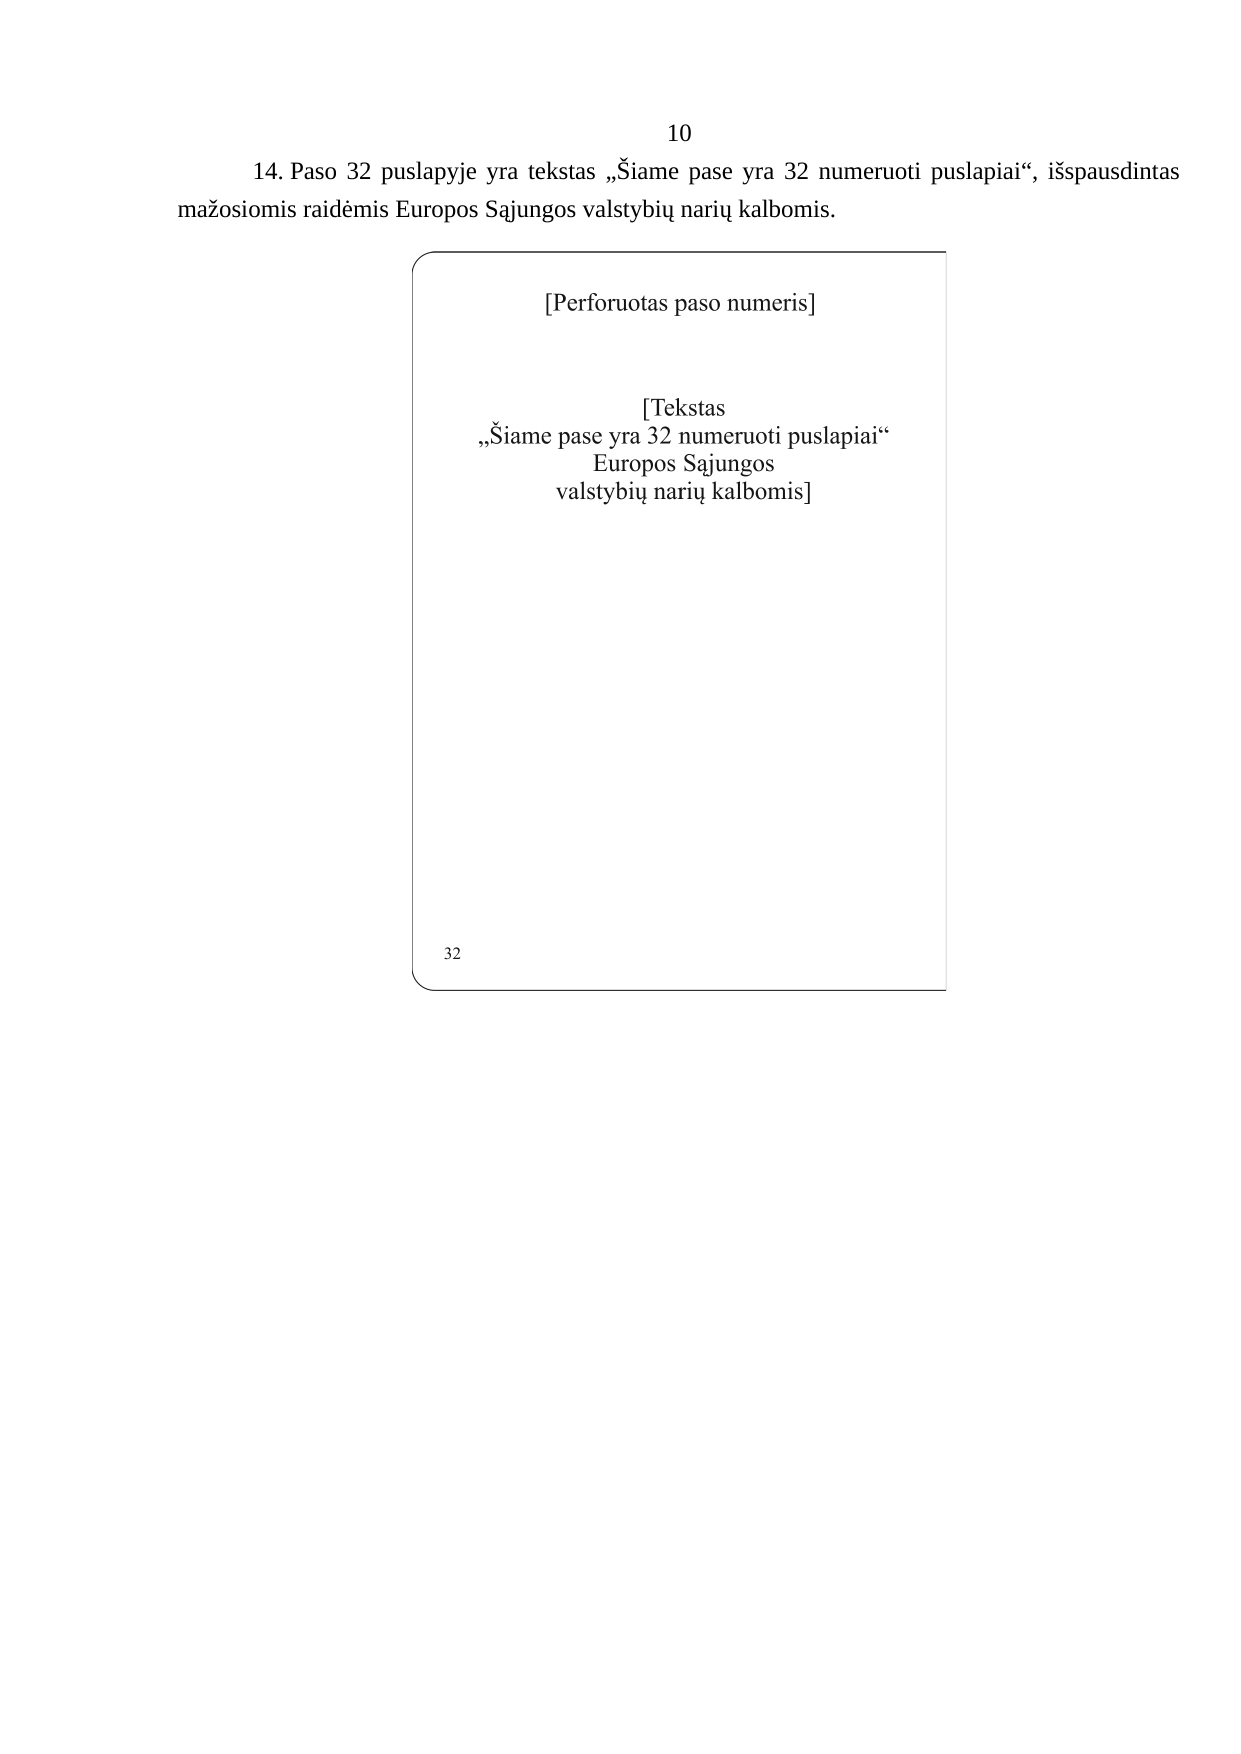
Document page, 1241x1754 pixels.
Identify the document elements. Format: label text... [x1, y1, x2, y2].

text 14. Paso 32 puslapyje yra tekstas „Šiame pase yra 32 numeruoti puslapiai“, išspausdintas mažosiomis raidėmis Europos Sąjungos valstybių narių kalbomis. [177, 148, 1181, 223]
